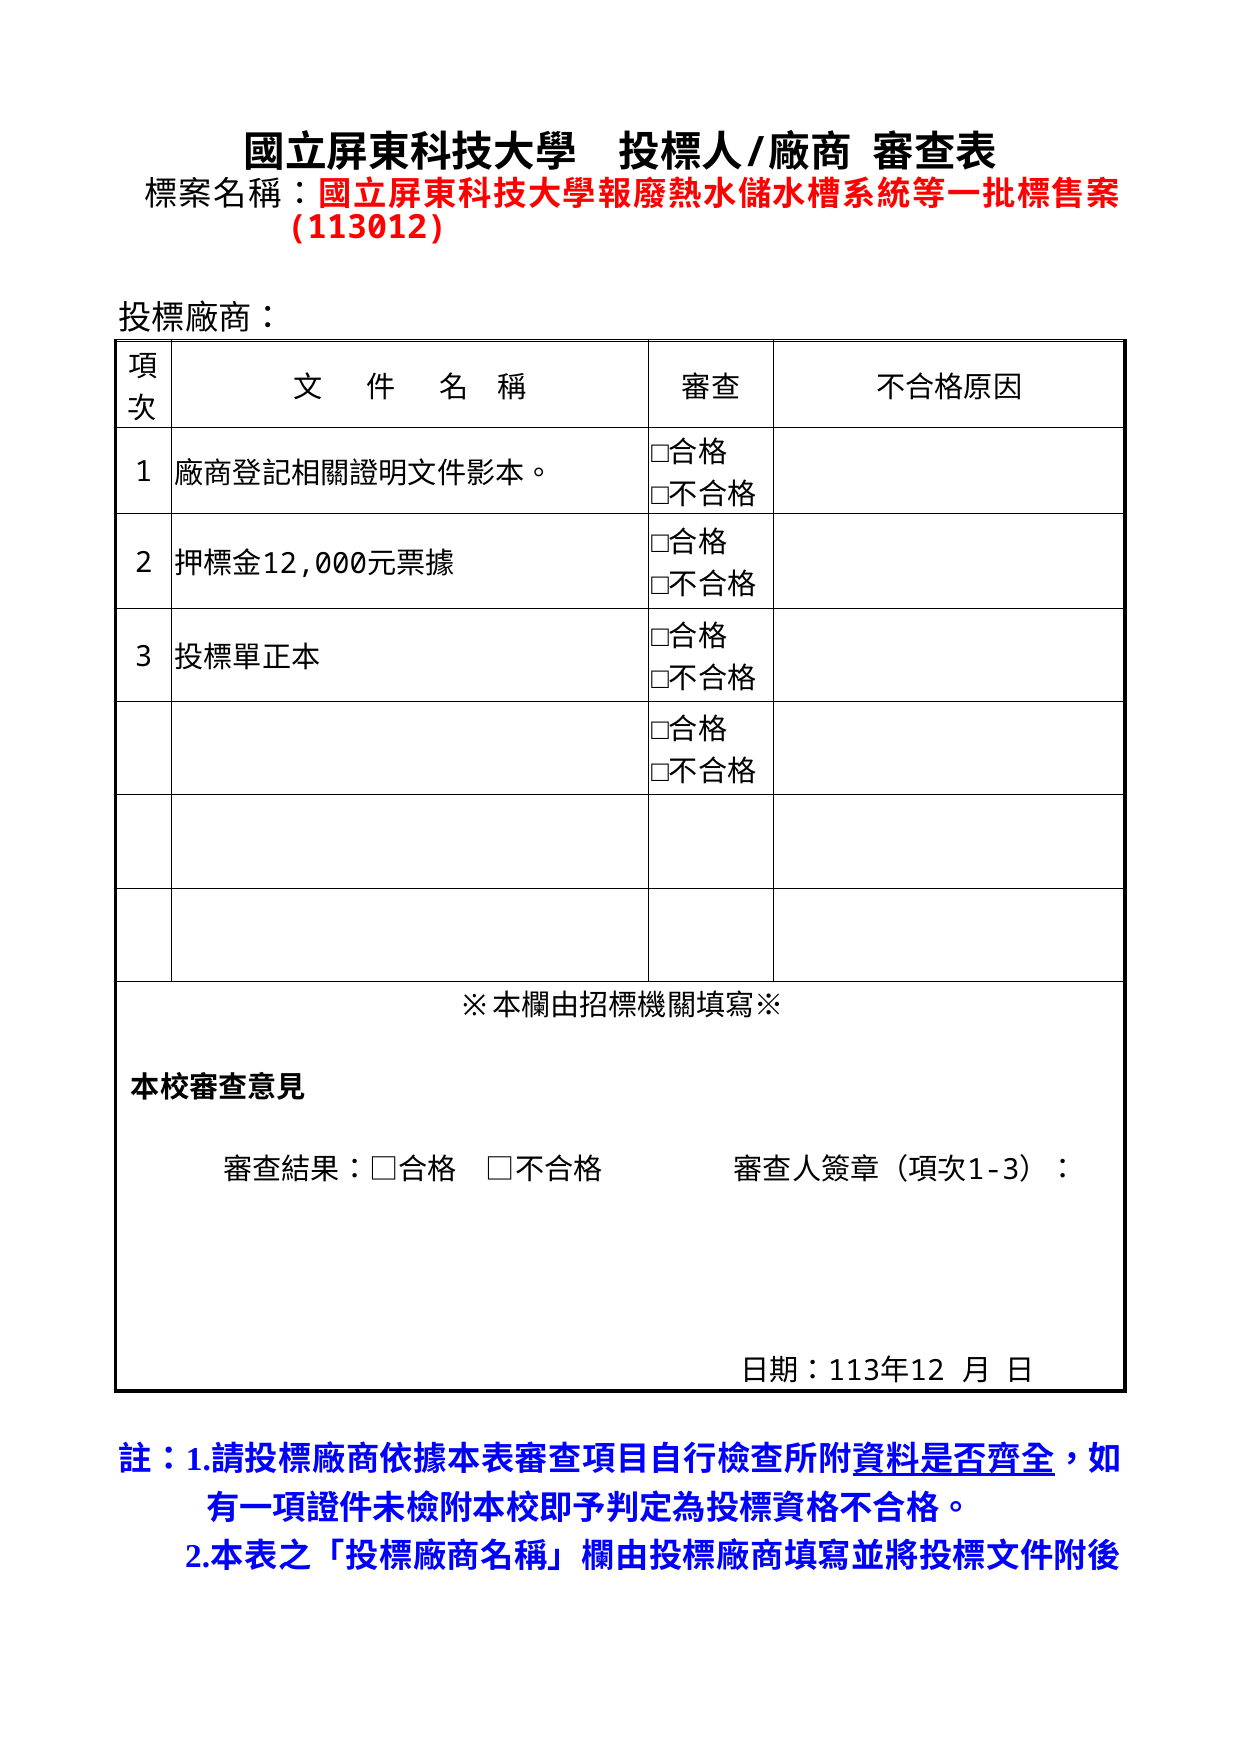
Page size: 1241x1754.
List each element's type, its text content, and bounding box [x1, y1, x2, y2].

table_cell 1 [117, 428, 171, 513]
table_cell □合格 □不合格 [649, 609, 773, 701]
table_cell [172, 889, 648, 981]
table_cell [117, 795, 171, 887]
table_header 文 件 名 稱 [172, 342, 648, 427]
table_cell □合格 □不合格 [649, 428, 773, 513]
table_cell [774, 428, 1123, 513]
table_cell □合格 □不合格 [649, 514, 773, 608]
table_cell 投標單正本 [172, 609, 648, 701]
table_cell 3 [117, 609, 171, 701]
table_header 項次 [117, 342, 171, 427]
text 投標廠商： [118, 291, 1063, 339]
table_cell 廠商登記相關證明文件影本。 [172, 428, 648, 513]
table_cell [774, 889, 1123, 981]
text 國立屏東科技大學 投標人/廠商 審查表 [118, 118, 1122, 179]
table_cell ※本欄由招標機關填寫※ 本校審查意見 審查結果：□合格 □不合格 審查人簽章（項次1-3）： 日期：113年12 月 日 [117, 982, 1123, 1389]
text 標案名稱：國立屏東科技大學報廢熱水儲水槽系統等一批標售案(113012) [118, 179, 1122, 245]
table_cell [117, 702, 171, 794]
table_cell [649, 889, 773, 981]
text 2.本表之「投標廠商名稱」欄由投標廠商填寫並將投標文件附後 [176, 1529, 1122, 1577]
table_cell □合格 □不合格 [649, 702, 773, 794]
table_cell 押標金12,000元票據 [172, 514, 648, 608]
table_cell [774, 795, 1123, 887]
table_cell [774, 514, 1123, 608]
table_cell 2 [117, 514, 171, 608]
table_cell [172, 702, 648, 794]
table_cell [774, 702, 1123, 794]
table_cell [172, 795, 648, 887]
table_header 不合格原因 [774, 342, 1123, 427]
table_cell [649, 795, 773, 887]
table_header 審查 [649, 342, 773, 427]
text 註：1.請投標廠商依據本表審查項目自行檢查所附資料是否齊全，如有一項證件未檢附本校即予判定為投標資格不合格。 [118, 1432, 1122, 1529]
table_cell [774, 609, 1123, 701]
table_cell [117, 889, 171, 981]
